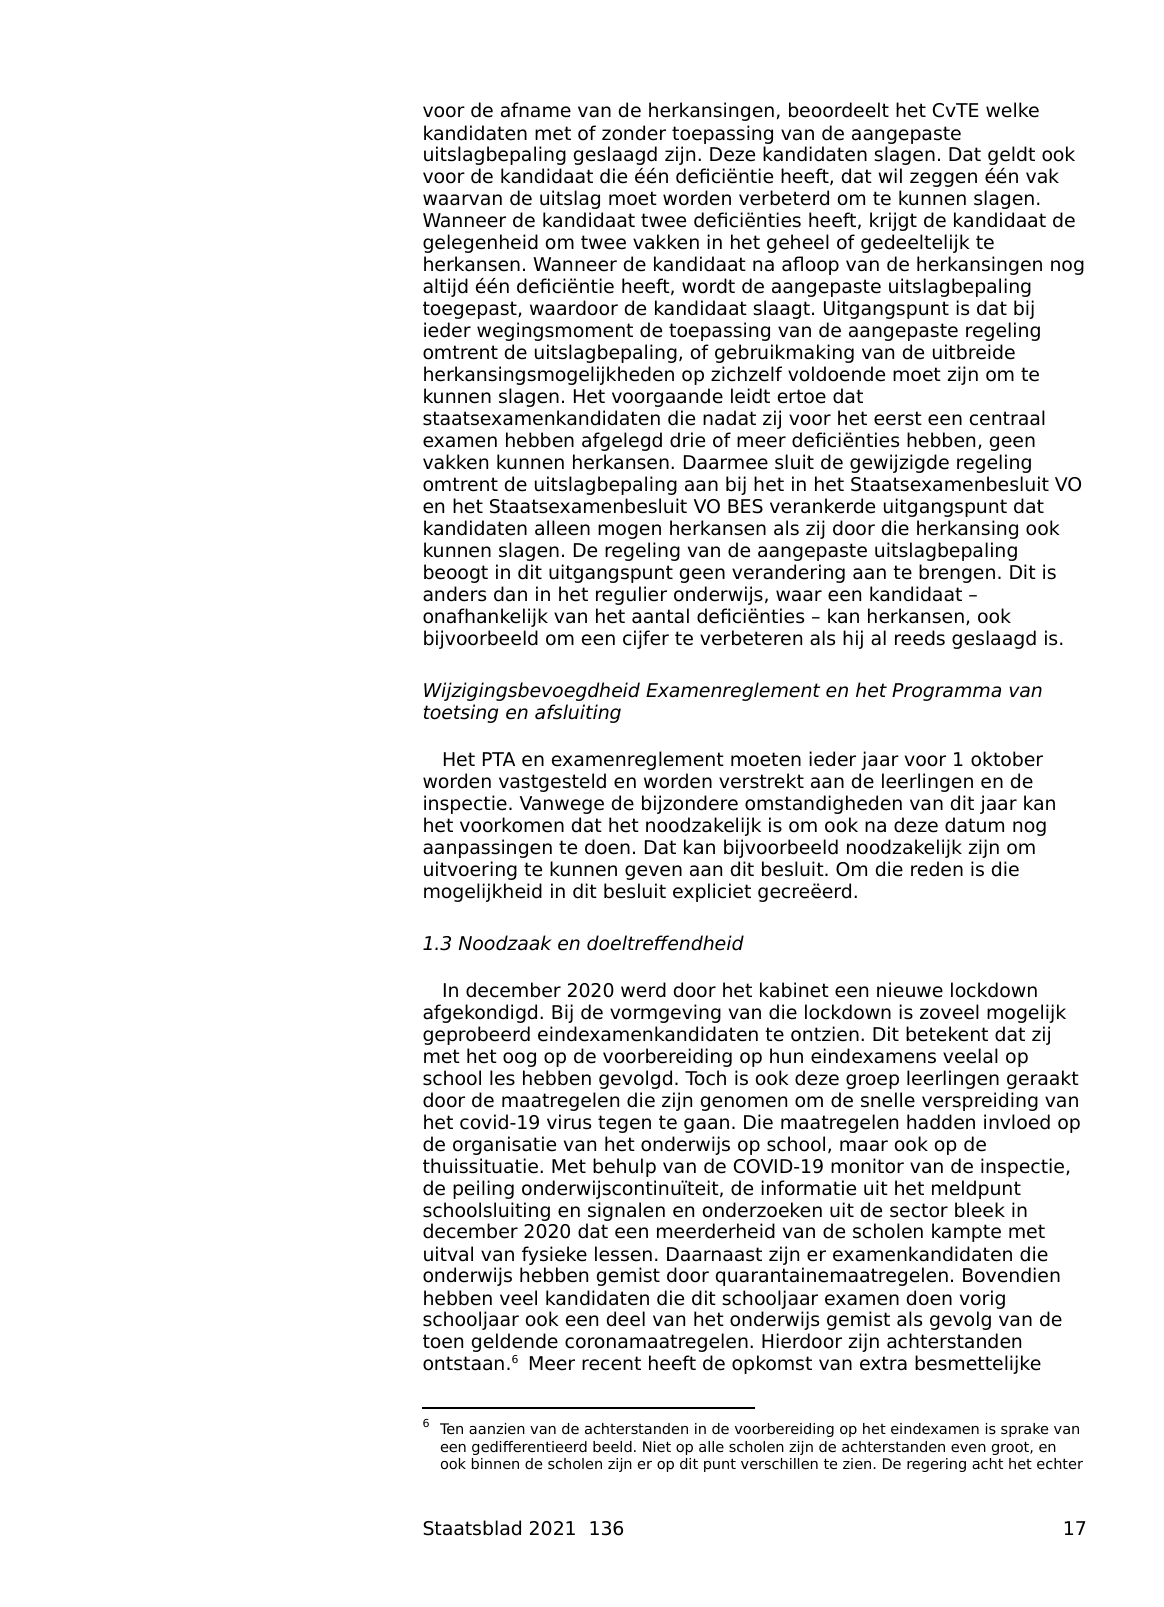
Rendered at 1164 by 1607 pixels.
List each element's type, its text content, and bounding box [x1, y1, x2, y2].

text voor de afname van de herkansingen, beoordeelt het CvTE welke kandidaten met of zonder toepassing van de aangepaste uitslagbepaling geslaagd zijn. Deze kandidaten slagen. Dat geldt ook voor de kandidaat die één deficiëntie heeft, dat wil zeggen één vak waarvan de uitslag moet worden verbeterd om te kunnen slagen. Wanneer de kandidaat twee deficiënties heeft, krijgt de kandidaat de gelegenheid om twee vakken in het geheel of gedeeltelijk te herkansen. Wanneer de kandidaat na afloop van de herkansingen nog altijd één deficiëntie heeft, wordt de aangepaste uitslagbepaling toegepast, waardoor de kandidaat slaagt. Uitgangspunt is dat bij ieder wegingsmoment de toepassing van de aangepaste regeling omtrent de uitslagbepaling, of gebruikmaking van de uitbreide herkansingsmogelijkheden op zichzelf voldoende moet zijn om te kunnen slagen. Het voorgaande leidt ertoe dat staatsexamenkandidaten die nadat zij voor het eerst een centraal examen hebben afgelegd drie of meer deficiënties hebben, geen vakken kunnen herkansen. Daarmee sluit de gewijzigde regeling omtrent de uitslagbepaling aan bij het in het Staatsexamenbesluit VO en het Staatsexamenbesluit VO BES verankerde uitgangspunt dat kandidaten alleen mogen herkansen als zij door die herkansing ook kunnen slagen. De regeling van de aangepaste uitslagbepaling beoogt in dit uitgangspunt geen verandering aan te brengen. Dit is anders dan in het regulier onderwijs, waar een kandidaat – onafhankelijk van het aantal deficiënties – kan herkansen, ook bijvoorbeeld om een cijfer te verbeteren als hij al reeds geslaagd is. [422, 100, 1087, 650]
subtitle Wijzigingsbevoegdheid Examenreglement en het Programma van toetsing en afsluiting [422, 680, 1087, 724]
subtitle 1.3 Noodzaak en doeltreffendheid [422, 933, 1087, 955]
text In december 2020 werd door het kabinet een nieuwe lockdown afgekondigd. Bij de vormgeving van die lockdown is zoveel mogelijk geprobeerd eindexamenkandidaten te ontzien. Dit betekent dat zij met het oog op de voorbereiding op hun eindexamens veelal op school les hebben gevolgd. Toch is ook deze groep leerlingen geraakt door de maatregelen die zijn genomen om de snelle verspreiding van het covid-19 virus tegen te gaan. Die maatregelen hadden invloed op de organisatie van het onderwijs op school, maar ook op de thuissituatie. Met behulp van de COVID-19 monitor van de inspectie, de peiling onderwijscontinuïteit, de informatie uit het meldpunt schoolsluiting en signalen en onderzoeken uit de sector bleek in december 2020 dat een meerderheid van de scholen kampte met uitval van fysieke lessen. Daarnaast zijn er examenkandidaten die onderwijs hebben gemist door quarantainemaatregelen. Bovendien hebben veel kandidaten die dit schooljaar examen doen vorig schooljaar ook een deel van het onderwijs gemist als gevolg van de toen geldende coronamaatregelen. Hierdoor zijn achterstanden ontstaan. Meer recent heeft de opkomst van extra besmettelijke [422, 980, 1087, 1375]
text Ten aanzien van de achterstanden in de voorbereiding op het eindexamen is sprake van een gedifferentieerd beeld. Niet op alle scholen zijn de achterstanden even groot, en ook binnen de scholen zijn er op dit punt verschillen te zien. De regering acht het echter [422, 1417, 1087, 1473]
text Het PTA en examenreglement moeten ieder jaar voor 1 oktober worden vastgesteld en worden verstrekt aan de leerlingen en de inspectie. Vanwege de bijzondere omstandigheden van dit jaar kan het voorkomen dat het noodzakelijk is om ook na deze datum nog aanpassingen te doen. Dat kan bijvoorbeeld noodzakelijk zijn om uitvoering te kunnen geven aan dit besluit. Om die reden is die mogelijkheid in dit besluit expliciet gecreëerd. [422, 749, 1087, 903]
